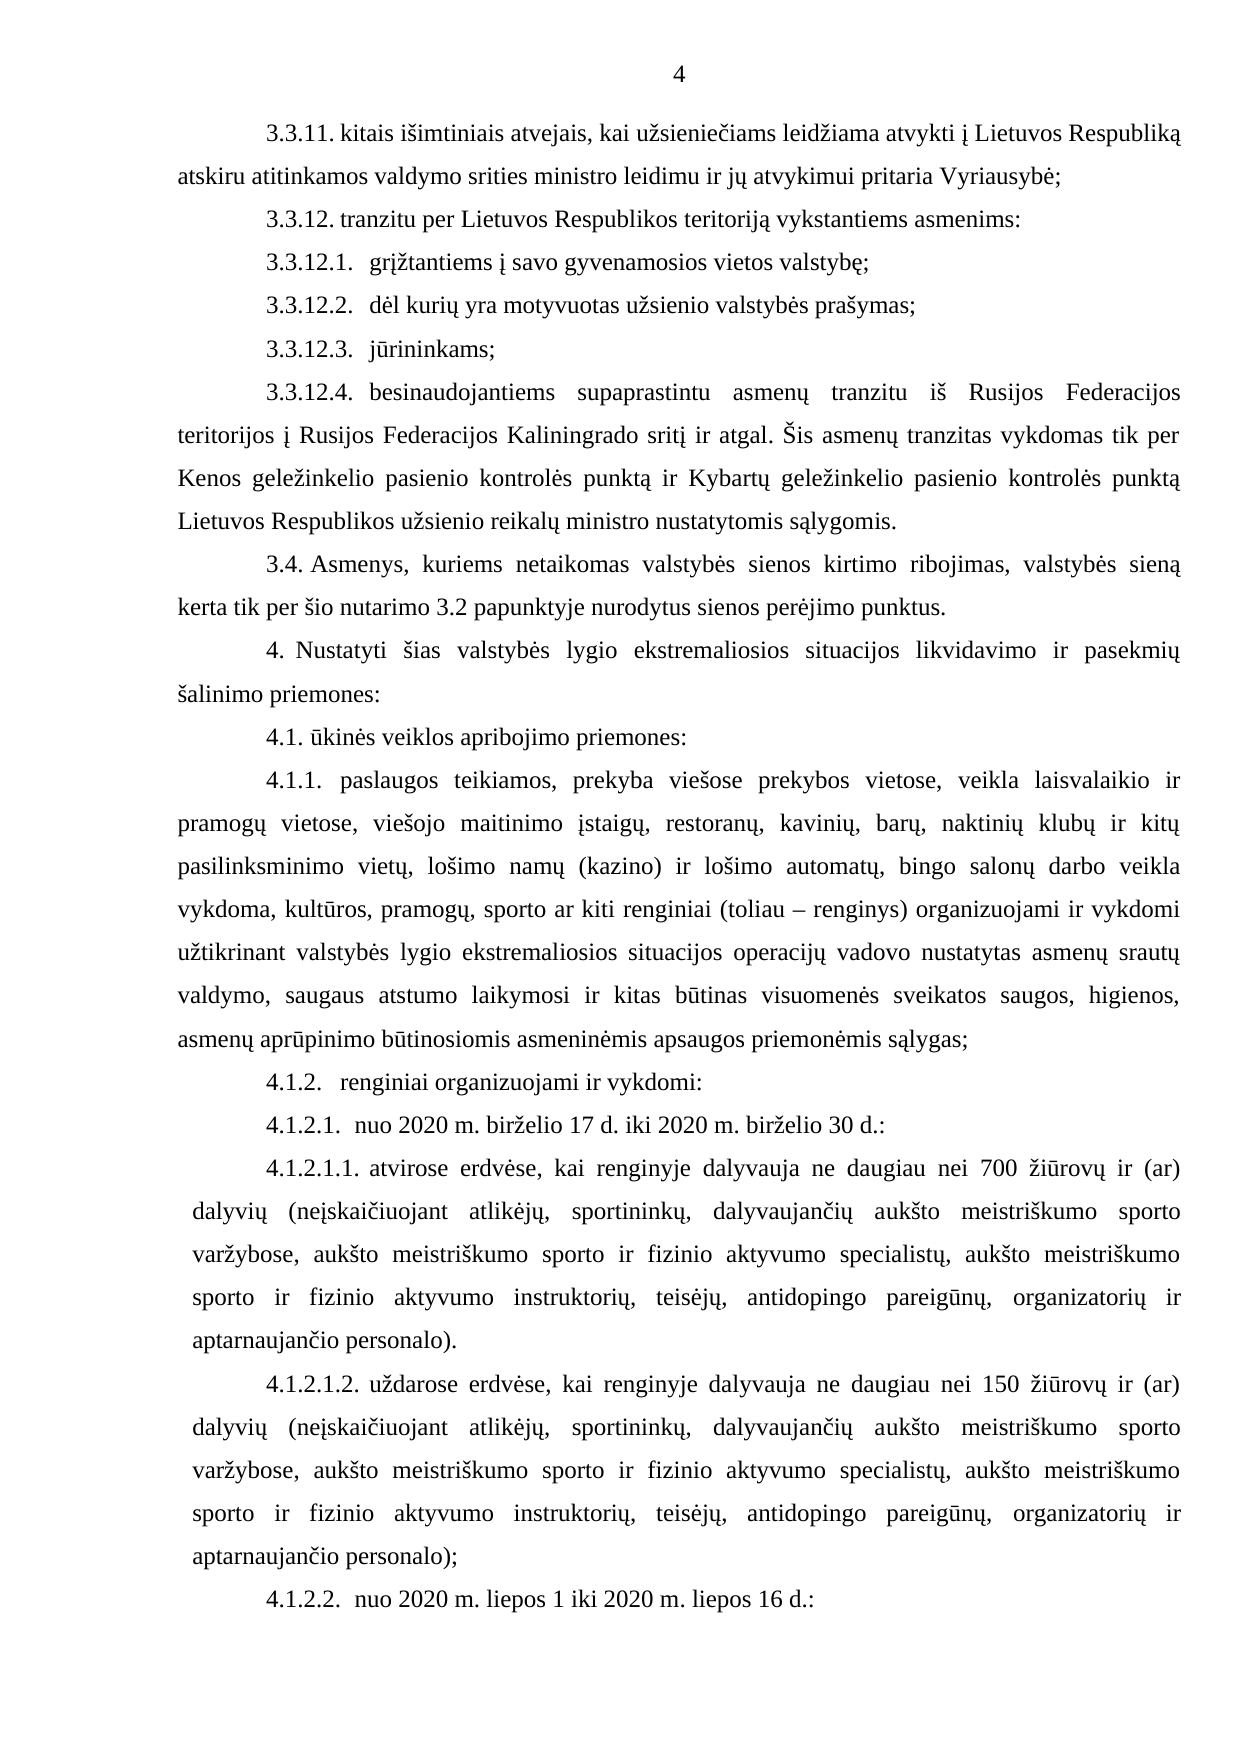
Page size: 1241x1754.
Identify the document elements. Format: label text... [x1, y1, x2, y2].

text 4.1.2.2. nuo 2020 m. liepos 1 iki 2020 m. liepos 16 d.: [177, 1584, 1181, 1613]
text 3.4. Asmenys, kuriems netaikomas valstybės sienos kirtimo ribojimas, valstybės sieną kerta tik per šio nutarimo 3.2 papunktyje nurodytus sienos perėjimo punktus. [177, 549, 1181, 621]
text 4.1.2. renginiai organizuojami ir vykdomi: [177, 1067, 1181, 1096]
text 4.1.2.1.1. atvirose erdvėse, kai renginyje dalyvauja ne daugiau nei 700 žiūrovų ir (ar) dalyvių (neįskaičiuojant atlikėjų, sportininkų, dalyvaujančių aukšto meistriškumo sporto varžybose, aukšto meistriškumo sporto ir fizinio aktyvumo specialistų, aukšto meistriškumo sporto ir fizinio aktyvumo instruktorių, teisėjų, antidopingo pareigūnų, organizatorių ir aptarnaujančio personalo). [192, 1153, 1181, 1354]
text 3.3.12. tranzitu per Lietuvos Respublikos teritoriją vykstantiems asmenims: [177, 204, 1181, 233]
text 4. Nustatyti šias valstybės lygio ekstremaliosios situacijos likvidavimo ir pasekmių šalinimo priemones: [177, 636, 1181, 707]
text 4.1. ūkinės veiklos apribojimo priemones: [177, 722, 1181, 751]
text 3.3.12.4. besinaudojantiems supaprastintu asmenų tranzitu iš Rusijos Federacijos teritorijos į Rusijos Federacijos Kaliningrado sritį ir atgal. Šis asmenų tranzitas vykdomas tik per Kenos geležinkelio pasienio kontrolės punktą ir Kybartų geležinkelio pasienio kontrolės punktą Lietuvos Respublikos užsienio reikalų ministro nustatytomis sąlygomis. [177, 377, 1181, 535]
text 3.3.11. kitais išimtiniais atvejais, kai užsieniečiams leidžiama atvykti į Lietuvos Respubliką atskiru atitinkamos valdymo srities ministro leidimu ir jų atvykimui pritaria Vyriausybė; [177, 118, 1181, 190]
text 3.3.12.3. jūrininkams; [177, 334, 1181, 362]
text 3.3.12.1. grįžtantiems į savo gyvenamosios vietos valstybę; [177, 247, 1181, 276]
text 4.1.1. paslaugos teikiamos, prekyba viešose prekybos vietose, veikla laisvalaikio ir pramogų vietose, viešojo maitinimo įstaigų, restoranų, kavinių, barų, naktinių klubų ir kitų pasilinksminimo vietų, lošimo namų (kazino) ir lošimo automatų, bingo salonų darbo veikla vykdoma, kultūros, pramogų, sporto ar kiti renginiai (toliau – renginys) organizuojami ir vykdomi užtikrinant valstybės lygio ekstremaliosios situacijos operacijų vadovo nustatytas asmenų srautų valdymo, saugaus atstumo laikymosi ir kitas būtinas visuomenės sveikatos saugos, higienos, asmenų aprūpinimo būtinosiomis asmeninėmis apsaugos priemonėmis sąlygas; [177, 765, 1181, 1052]
text 4.1.2.1. nuo 2020 m. birželio 17 d. iki 2020 m. birželio 30 d.: [177, 1110, 1181, 1139]
text 4.1.2.1.2. uždarose erdvėse, kai renginyje dalyvauja ne daugiau nei 150 žiūrovų ir (ar) dalyvių (neįskaičiuojant atlikėjų, sportininkų, dalyvaujančių aukšto meistriškumo sporto varžybose, aukšto meistriškumo sporto ir fizinio aktyvumo specialistų, aukšto meistriškumo sporto ir fizinio aktyvumo instruktorių, teisėjų, antidopingo pareigūnų, organizatorių ir aptarnaujančio personalo); [192, 1369, 1181, 1570]
text 3.3.12.2. dėl kurių yra motyvuotas užsienio valstybės prašymas; [177, 291, 1181, 319]
